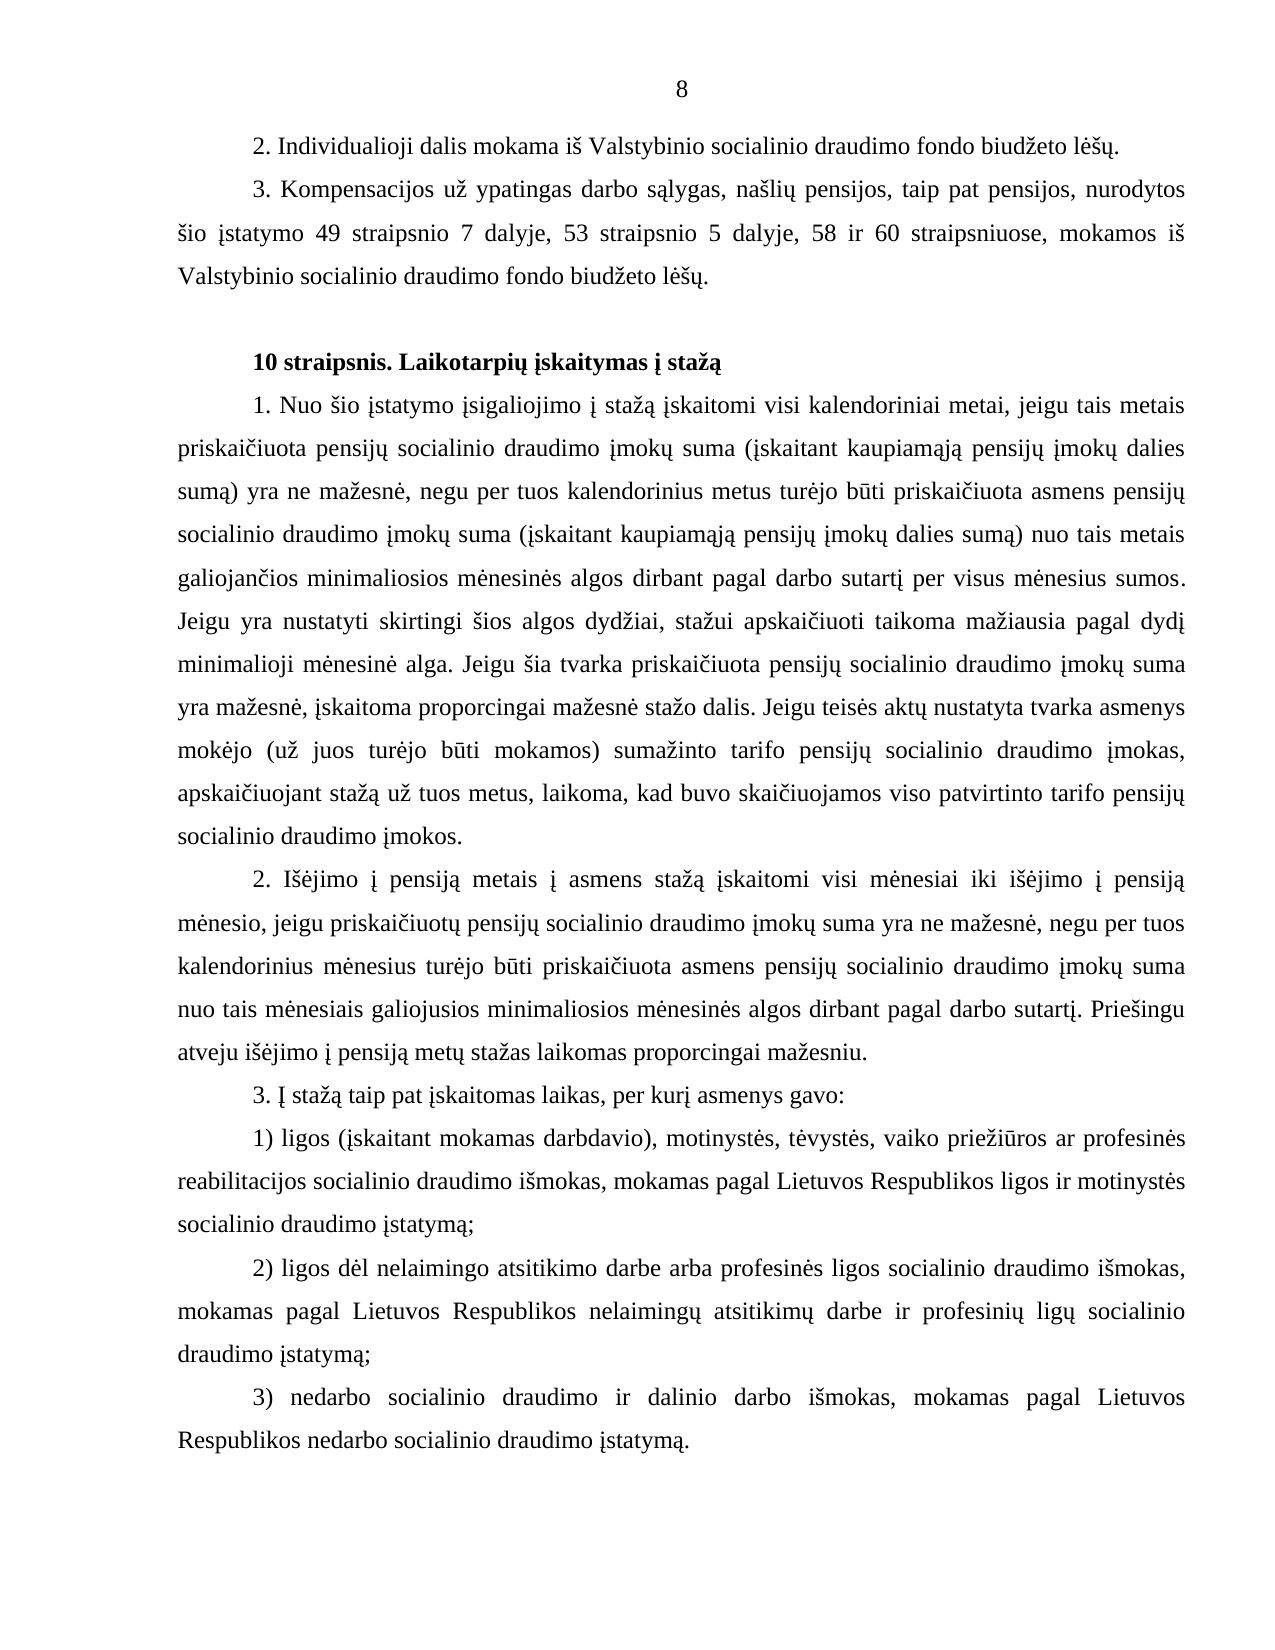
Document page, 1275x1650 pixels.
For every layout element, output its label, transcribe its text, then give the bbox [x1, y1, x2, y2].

text 1. Nuo šio įstatymo įsigaliojimo į stažą įskaitomi visi kalendoriniai metai, jeigu tais metais priskaičiuota pensijų socialinio draudimo įmokų suma (įskaitant kaupiamąją pensijų įmokų dalies sumą) yra ne mažesnė, negu per tuos kalendorinius metus turėjo būti priskaičiuota asmens pensijų socialinio draudimo įmokų suma (įskaitant kaupiamąją pensijų įmokų dalies sumą) nuo tais metais galiojančios minimaliosios mėnesinės algos dirbant pagal darbo sutartį per visus mėnesius sumos. Jeigu yra nustatyti skirtingi šios algos dydžiai, stažui apskaičiuoti taikoma mažiausia pagal dydį minimalioji mėnesinė alga. Jeigu šia tvarka priskaičiuota pensijų socialinio draudimo įmokų suma yra mažesnė, įskaitoma proporcingai mažesnė stažo dalis. Jeigu teisės aktų nustatyta tvarka asmenys mokėjo (už juos turėjo būti mokamos) sumažinto tarifo pensijų socialinio draudimo įmokas, apskaičiuojant stažą už tuos metus, laikoma, kad buvo skaičiuojamos viso patvirtinto tarifo pensijų socialinio draudimo įmokos. [177, 390, 1186, 850]
text 2. Išėjimo į pensiją metais į asmens stažą įskaitomi visi mėnesiai iki išėjimo į pensiją mėnesio, jeigu priskaičiuotų pensijų socialinio draudimo įmokų suma yra ne mažesnė, negu per tuos kalendorinius mėnesius turėjo būti priskaičiuota asmens pensijų socialinio draudimo įmokų suma nuo tais mėnesiais galiojusios minimaliosios mėnesinės algos dirbant pagal darbo sutartį. Priešingu atveju išėjimo į pensiją metų stažas laikomas proporcingai mažesniu. [177, 864, 1186, 1066]
text 2) ligos dėl nelaimingo atsitikimo darbe arba profesinės ligos socialinio draudimo išmokas, mokamas pagal Lietuvos Respublikos nelaimingų atsitikimų darbe ir profesinių ligų socialinio draudimo įstatymą; [177, 1253, 1186, 1368]
text 3) nedarbo socialinio draudimo ir dalinio darbo išmokas, mokamas pagal Lietuvos Respublikos nedarbo socialinio draudimo įstatymą. [177, 1382, 1186, 1454]
text 1) ligos (įskaitant mokamas darbdavio), motinystės, tėvystės, vaiko priežiūros ar profesinės reabilitacijos socialinio draudimo išmokas, mokamas pagal Lietuvos Respublikos ligos ir motinystės socialinio draudimo įstatymą; [177, 1123, 1186, 1238]
text 3. Į stažą taip pat įskaitomas laikas, per kurį asmenys gavo: [177, 1080, 1186, 1109]
text 3. Kompensacijos už ypatingas darbo sąlygas, našlių pensijos, taip pat pensijos, nurodytos šio įstatymo 49 straipsnio 7 dalyje, 53 straipsnio 5 dalyje, 58 ir 60 straipsniuose, mokamos iš Valstybinio socialinio draudimo fondo biudžeto lėšų. [177, 174, 1186, 289]
text 2. Individualioji dalis mokama iš Valstybinio socialinio draudimo fondo biudžeto lėšų. [177, 131, 1186, 160]
text 10 straipsnis. Laikotarpių įskaitymas į stažą [177, 347, 1186, 376]
